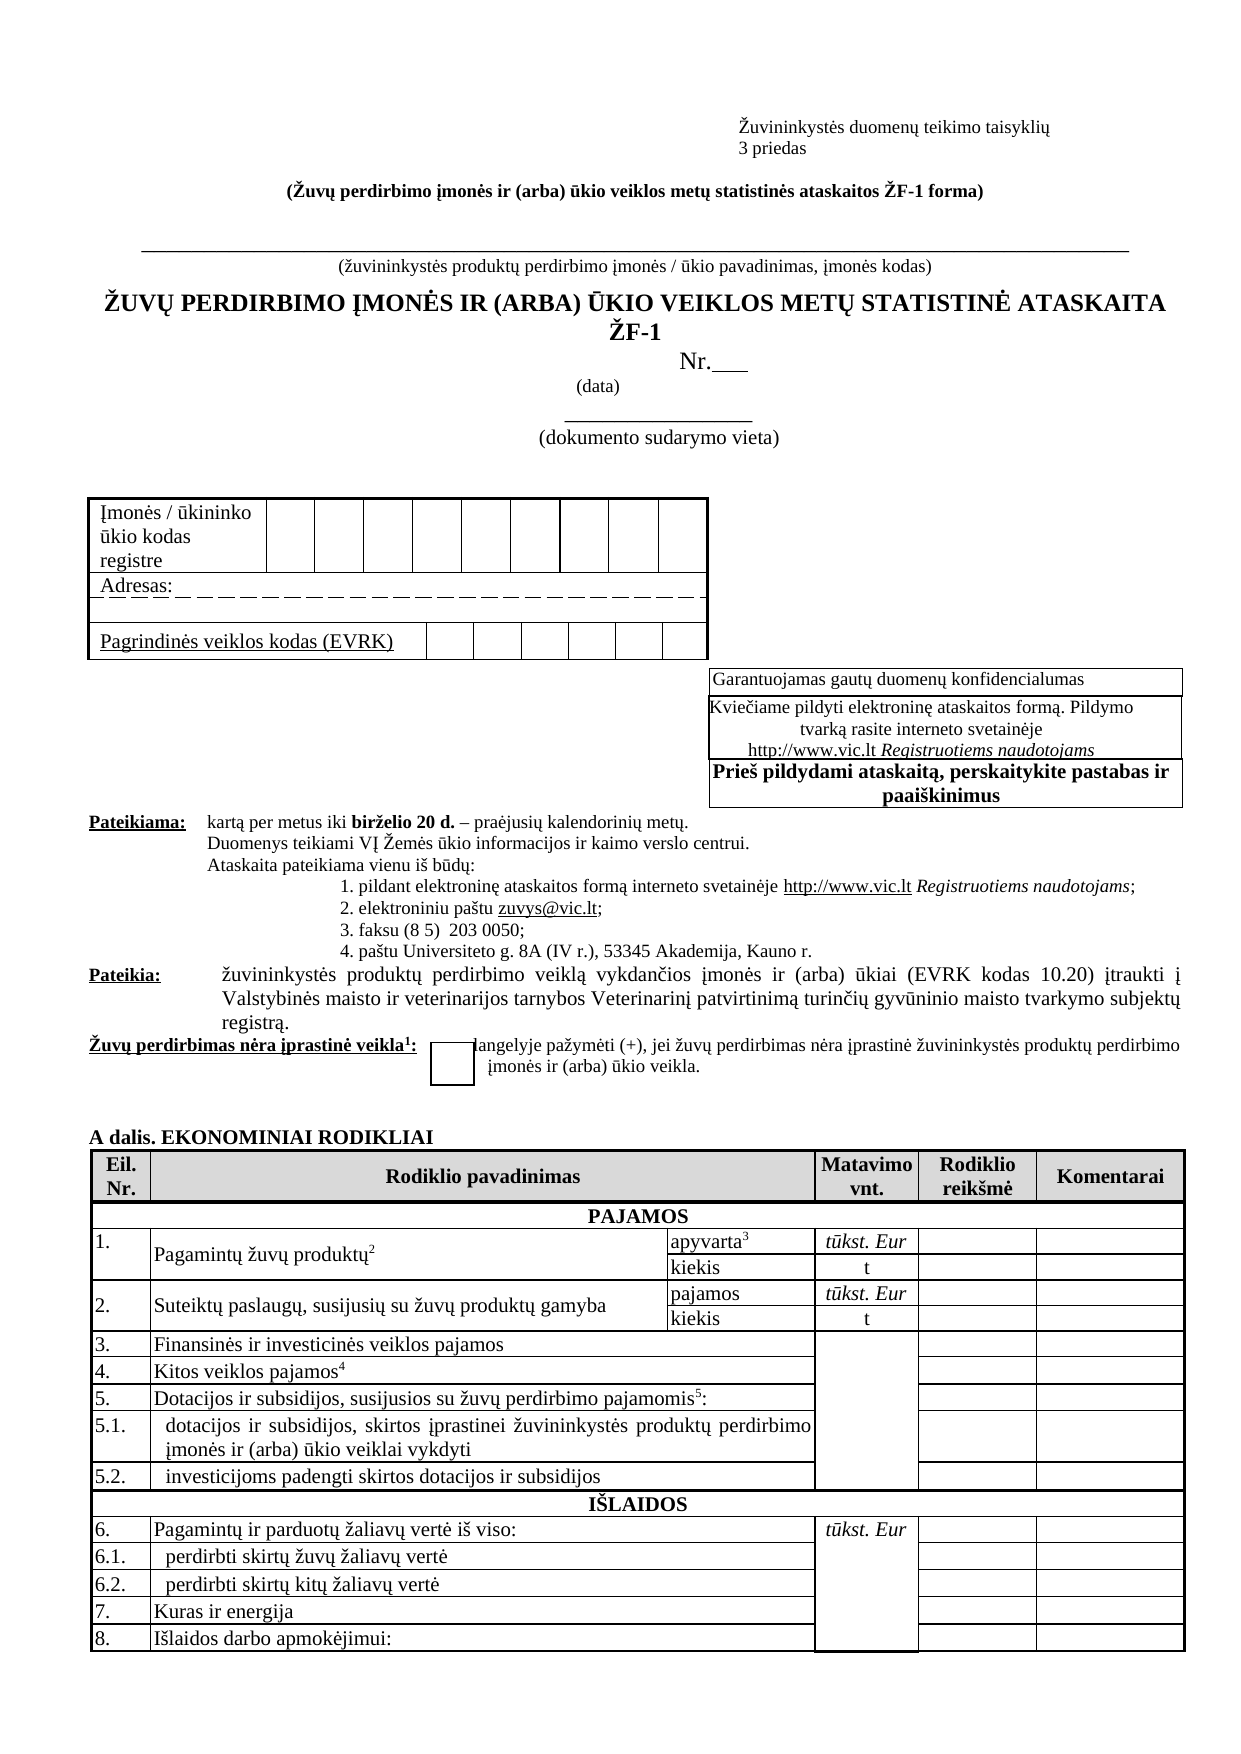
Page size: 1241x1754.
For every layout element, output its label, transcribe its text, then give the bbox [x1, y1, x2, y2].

table_cell 5. [93, 1385, 150, 1410]
table_header [267, 500, 314, 572]
table_header [462, 500, 510, 572]
table_cell tūkst. Eur [816, 1229, 918, 1253]
text Ataskaita pateikiama vienu iš būdų: [207, 854, 1181, 875]
table_header Rodiklio reikšmė [919, 1152, 1036, 1200]
table_cell [919, 1332, 1036, 1356]
table_cell [1037, 1229, 1183, 1253]
table_cell [919, 1357, 1036, 1383]
table_cell perdirbti skirtų žuvų žaliavų vertė [151, 1543, 814, 1568]
table_cell [90, 597, 706, 622]
table_cell t [816, 1255, 918, 1279]
table_cell PAJAMOS [93, 1204, 1183, 1228]
table_cell 2. [93, 1281, 150, 1330]
table_cell 1. [93, 1229, 150, 1279]
table_cell [919, 1597, 1036, 1623]
table_cell 4. [93, 1357, 150, 1383]
table_cell [919, 1517, 1036, 1541]
table_cell kiekis [668, 1255, 814, 1279]
table_cell [816, 1332, 918, 1488]
table_cell 6.2. [93, 1570, 150, 1596]
table_cell [1037, 1357, 1183, 1383]
table_cell pajamos [668, 1281, 814, 1304]
table_cell [919, 1229, 1036, 1253]
text Nr. [89, 346, 1181, 374]
table_cell 5.1. [93, 1411, 150, 1461]
text (dokumento sudarymo vieta) [464, 425, 1181, 449]
table_cell Adresas: [90, 573, 706, 597]
table_cell perdirbti skirtų kitų žaliavų vertė [151, 1570, 814, 1596]
table_cell Pagrindinės veiklos kodas (EVRK) [90, 623, 426, 659]
text (Žuvų perdirbimo įmonės ir (arba) ūkio veiklos metų statistinės ataskaitos ŽF-1 forma) [89, 180, 1181, 202]
table_header Eil. Nr. [93, 1152, 150, 1200]
table_cell [919, 1385, 1036, 1410]
table_header Komentarai [1037, 1152, 1183, 1200]
table_cell [1037, 1255, 1183, 1279]
text 4. paštu Universiteto g. 8A (IV r.), 53345 Akademija, Kauno r. [207, 940, 1181, 962]
table_cell Išlaidos darbo apmokėjimui: [151, 1625, 814, 1650]
table_cell [522, 623, 568, 659]
text Žuvų perdirbimas nėra įprastinė veikla1: langelyje pažymėti (+), jei žuvų perdirbimas nėra įprastinė žuvininkystės produktų perdirbimo įmonės ir (arba) ūkio veikla. [89, 1034, 1181, 1077]
table_cell [1037, 1570, 1183, 1596]
table_cell 3. [93, 1332, 150, 1356]
table_cell [1037, 1281, 1183, 1304]
text Duomenys teikiami VĮ Žemės ūkio informacijos ir kaimo verslo centrui. [207, 832, 1181, 854]
table_cell Finansinės ir investicinės veiklos pajamos [151, 1332, 814, 1356]
table_cell 8. [93, 1625, 150, 1650]
table_cell Suteiktų paslaugų, susijusių su žuvų produktų gamyba [151, 1281, 667, 1330]
table_cell [1037, 1597, 1183, 1623]
table_cell [919, 1570, 1036, 1596]
table_cell [1037, 1306, 1183, 1330]
table_cell [919, 1255, 1036, 1279]
text Žuvininkystės duomenų teikimo taisyklių [738, 116, 1181, 137]
table_header [315, 500, 363, 572]
text 2. elektroniniu paštu zuvys@vic.lt; [207, 897, 1181, 918]
table_cell kiekis [668, 1306, 814, 1330]
table_header Įmonės / ūkininko ūkio kodas registre [90, 500, 266, 572]
table_cell Kuras ir energija [151, 1597, 814, 1623]
table_cell apyvarta3 [668, 1229, 814, 1253]
table_cell [1037, 1543, 1183, 1568]
table_cell [919, 1463, 1036, 1488]
text (data) [576, 374, 1181, 396]
table_cell [1037, 1625, 1183, 1650]
table_cell [919, 1411, 1036, 1461]
text 3. faksu (8 5) 203 0050; [207, 918, 1181, 940]
table_header [609, 500, 658, 572]
table_cell [616, 623, 662, 659]
table_cell 7. [93, 1597, 150, 1623]
table_cell 5.2. [93, 1463, 150, 1488]
table_cell [569, 623, 615, 659]
table_cell [427, 623, 473, 659]
table_header [364, 500, 412, 572]
table_cell Pagamintų žuvų produktų2 [151, 1229, 667, 1279]
table_header [413, 500, 461, 572]
table_cell [1037, 1411, 1183, 1461]
text Pateikiama: kartą per metus iki birželio 20 d. – praėjusių kalendorinių metų. [89, 811, 1181, 832]
text 3 priedas [738, 137, 1181, 159]
text A dalis. EKONOMINIAI RODIKLIAI [89, 1125, 1181, 1149]
table_cell [919, 1625, 1036, 1650]
table_cell 6.1. [93, 1543, 150, 1568]
text _______________ [464, 396, 1181, 425]
table_cell [1037, 1332, 1183, 1356]
table_header [561, 500, 608, 572]
table_header [659, 500, 706, 572]
table_cell 6. [93, 1517, 150, 1541]
table_cell [1037, 1463, 1183, 1488]
table_cell [1037, 1517, 1183, 1541]
table_cell [474, 623, 521, 659]
table_cell Pagamintų ir parduotų žaliavų vertė iš viso: [151, 1517, 814, 1541]
table_cell [1037, 1385, 1183, 1410]
table_cell IŠLAIDOS [93, 1492, 1183, 1516]
text Pateikia: žuvininkystės produktų perdirbimo veiklą vykdančios įmonės ir (arba) ūkiai (EVRK kodas 10.20) įtraukti į Valstybinės maisto ir veterinarijos tarnybos Veterinarinį patvirtinimą turinčių gyvūninio maisto tvarkymo subjektų registrą. [89, 962, 1181, 1034]
table_cell tūkst. Eur [816, 1281, 918, 1304]
table_cell Kitos veiklos pajamos4 [151, 1357, 814, 1383]
table_cell Dotacijos ir subsidijos, susijusios su žuvų perdirbimo pajamomis5: [151, 1385, 814, 1410]
table_cell t [816, 1306, 918, 1330]
table_cell tūkst. Eur [816, 1517, 918, 1650]
text (žuvininkystės produktų perdirbimo įmonės / ūkio pavadinimas, įmonės kodas) [89, 255, 1181, 276]
table_cell dotacijos ir subsidijos, skirtos įprastinei žuvininkystės produktų perdirbimo įmonės ir (arba) ūkio veiklai vykdyti [151, 1411, 814, 1461]
text 1. pildant elektroninę ataskaitos formą interneto svetainėje http://www.vic.lt Registruotiems naudotojams; [207, 875, 1181, 897]
table_cell investicijoms padengti skirtos dotacijos ir subsidijos [151, 1463, 814, 1488]
text _______________________________________________________________________________ [89, 226, 1181, 255]
table_cell [919, 1543, 1036, 1568]
table_header [511, 500, 559, 572]
table_header Rodiklio pavadinimas [151, 1152, 814, 1200]
table_header Matavimo vnt. [816, 1152, 918, 1200]
text ŽUVŲ PERDIRBIMO ĮMONĖS IR (ARBA) ŪKIO VEIKLOS METŲ STATISTINĖ ATASKAITA ŽF-1 [89, 288, 1181, 346]
table_cell [919, 1306, 1036, 1330]
table_cell [663, 623, 706, 659]
table_cell [919, 1281, 1036, 1304]
